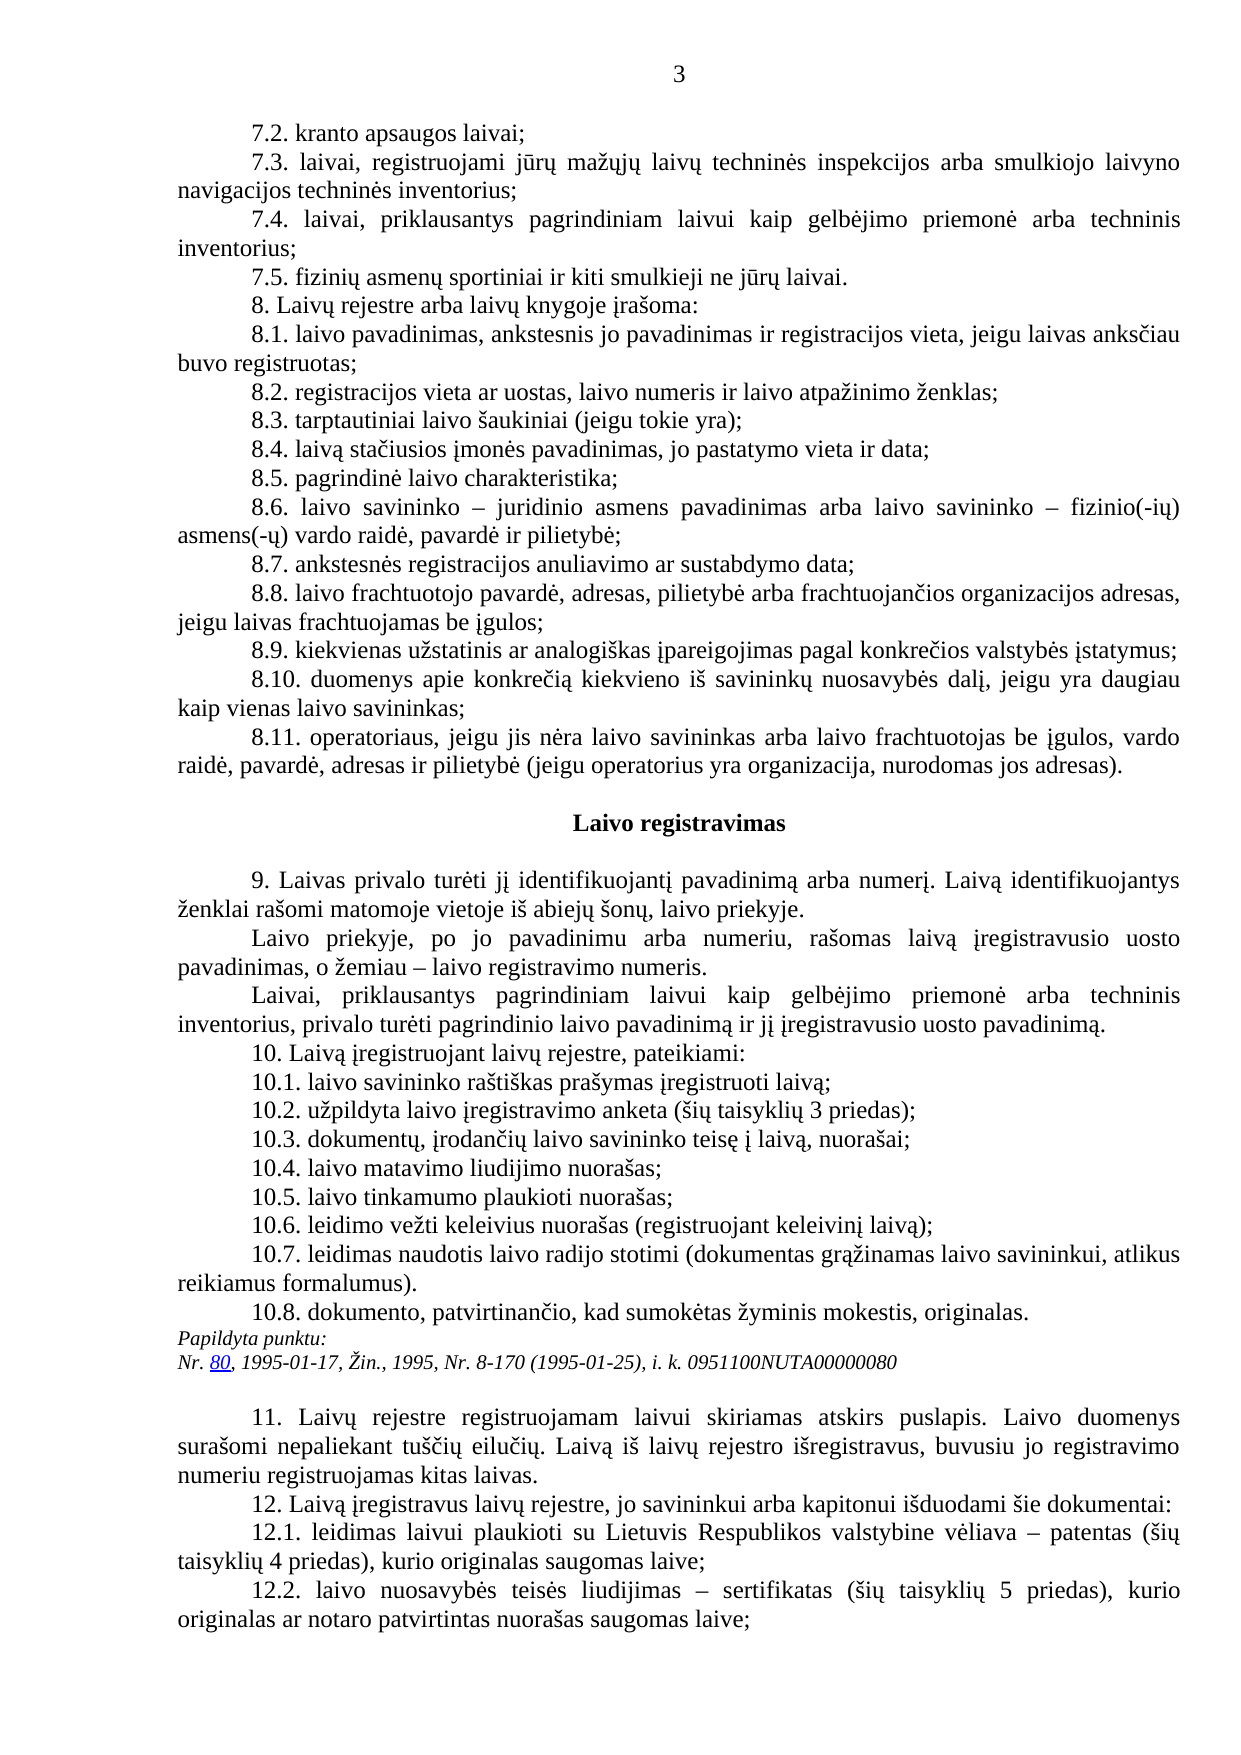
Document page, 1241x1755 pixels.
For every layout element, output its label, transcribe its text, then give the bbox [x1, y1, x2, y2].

text 10.8. dokumento, patvirtinančio, kad sumokėtas žyminis mokestis, originalas. [177, 1297, 1181, 1326]
text Papildyta punktu: [177, 1326, 1181, 1350]
text Laivai, priklausantys pagrindiniam laivui kaip gelbėjimo priemonė arba techninis inventorius, privalo turėti pagrindinio laivo pavadinimą ir jį įregistravusio uosto pavadinimą. [177, 981, 1181, 1038]
text 10.5. laivo tinkamumo plaukioti nuorašas; [177, 1182, 1181, 1211]
text 7.2. kranto apsaugos laivai; [177, 118, 1181, 147]
text 8.7. ankstesnės registracijos anuliavimo ar sustabdymo data; [177, 549, 1181, 578]
text 8.1. laivo pavadinimas, ankstesnis jo pavadinimas ir registracijos vieta, jeigu laivas anksčiau buvo registruotas; [177, 319, 1181, 377]
text 8.11. operatoriaus, jeigu jis nėra laivo savininkas arba laivo frachtuotojas be įgulos, vardo raidė, pavardė, adresas ir pilietybė (jeigu operatorius yra organizacija, nurodomas jos adresas). [177, 722, 1181, 779]
text 10.7. leidimas naudotis laivo radijo stotimi (dokumentas grąžinamas laivo savininkui, atlikus reikiamus formalumus). [177, 1239, 1181, 1297]
text 9. Laivas privalo turėti jį identifikuojantį pavadinimą arba numerį. Laivą identifikuojantys ženklai rašomi matomoje vietoje iš abiejų šonų, laivo priekyje. [177, 866, 1181, 923]
text Nr. 80, 1995-01-17, Žin., 1995, Nr. 8-170 (1995-01-25), i. k. 0951100NUTA00000080 [177, 1350, 1181, 1374]
text 10.6. leidimo vežti keleivius nuorašas (registruojant keleivinį laivą); [177, 1211, 1181, 1239]
text 12. Laivą įregistravus laivų rejestre, jo savininkui arba kapitonui išduodami šie dokumentai: [177, 1489, 1181, 1517]
text 11. Laivų rejestre registruojamam laivui skiriamas atskirs puslapis. Laivo duomenys surašomi nepaliekant tuščių eilučių. Laivą iš laivų rejestro išregistravus, buvusiu jo registravimo numeriu registruojamas kitas laivas. [177, 1402, 1181, 1489]
text 10.4. laivo matavimo liudijimo nuorašas; [177, 1153, 1181, 1182]
text 8. Laivų rejestre arba laivų knygoje įrašoma: [177, 291, 1181, 319]
text 8.8. laivo frachtuotojo pavardė, adresas, pilietybė arba frachtuojančios organizacijos adresas, jeigu laivas frachtuojamas be įgulos; [177, 578, 1181, 636]
text 10.1. laivo savininko raštiškas prašymas įregistruoti laivą; [177, 1067, 1181, 1096]
text 12.2. laivo nuosavybės teisės liudijimas – sertifikatas (šių taisyklių 5 priedas), kurio originalas ar notaro patvirtintas nuorašas saugomas laive; [177, 1575, 1181, 1632]
text 8.6. laivo savininko – juridinio asmens pavadinimas arba laivo savininko – fizinio(-ių) asmens(-ų) vardo raidė, pavardė ir pilietybė; [177, 492, 1181, 549]
text 7.5. fizinių asmenų sportiniai ir kiti smulkieji ne jūrų laivai. [177, 262, 1181, 291]
text 8.3. tarptautiniai laivo šaukiniai (jeigu tokie yra); [177, 406, 1181, 434]
text 12.1. leidimas laivui plaukioti su Lietuvis Respublikos valstybine vėliava – patentas (šių taisyklių 4 priedas), kurio originalas saugomas laive; [177, 1517, 1181, 1575]
text 8.5. pagrindinė laivo charakteristika; [177, 463, 1181, 492]
text Laivo registravimas [177, 808, 1181, 837]
text 8.2. registracijos vieta ar uostas, laivo numeris ir laivo atpažinimo ženklas; [177, 377, 1181, 406]
text 7.4. laivai, priklausantys pagrindiniam laivui kaip gelbėjimo priemonė arba techninis inventorius; [177, 204, 1181, 262]
text 8.10. duomenys apie konkrečią kiekvieno iš savininkų nuosavybės dalį, jeigu yra daugiau kaip vienas laivo savininkas; [177, 664, 1181, 722]
text Laivo priekyje, po jo pavadinimu arba numeriu, rašomas laivą įregistravusio uosto pavadinimas, o žemiau – laivo registravimo numeris. [177, 923, 1181, 981]
text 7.3. laivai, registruojami jūrų mažųjų laivų techninės inspekcijos arba smulkiojo laivyno navigacijos techninės inventorius; [177, 147, 1181, 204]
text 8.4. laivą stačiusios įmonės pavadinimas, jo pastatymo vieta ir data; [177, 434, 1181, 463]
text 10.3. dokumentų, įrodančių laivo savininko teisę į laivą, nuorašai; [177, 1124, 1181, 1153]
text 10. Laivą įregistruojant laivų rejestre, pateikiami: [177, 1038, 1181, 1067]
text 10.2. užpildyta laivo įregistravimo anketa (šių taisyklių 3 priedas); [177, 1096, 1181, 1124]
text 8.9. kiekvienas užstatinis ar analogiškas įpareigojimas pagal konkrečios valstybės įstatymus; [177, 636, 1181, 664]
